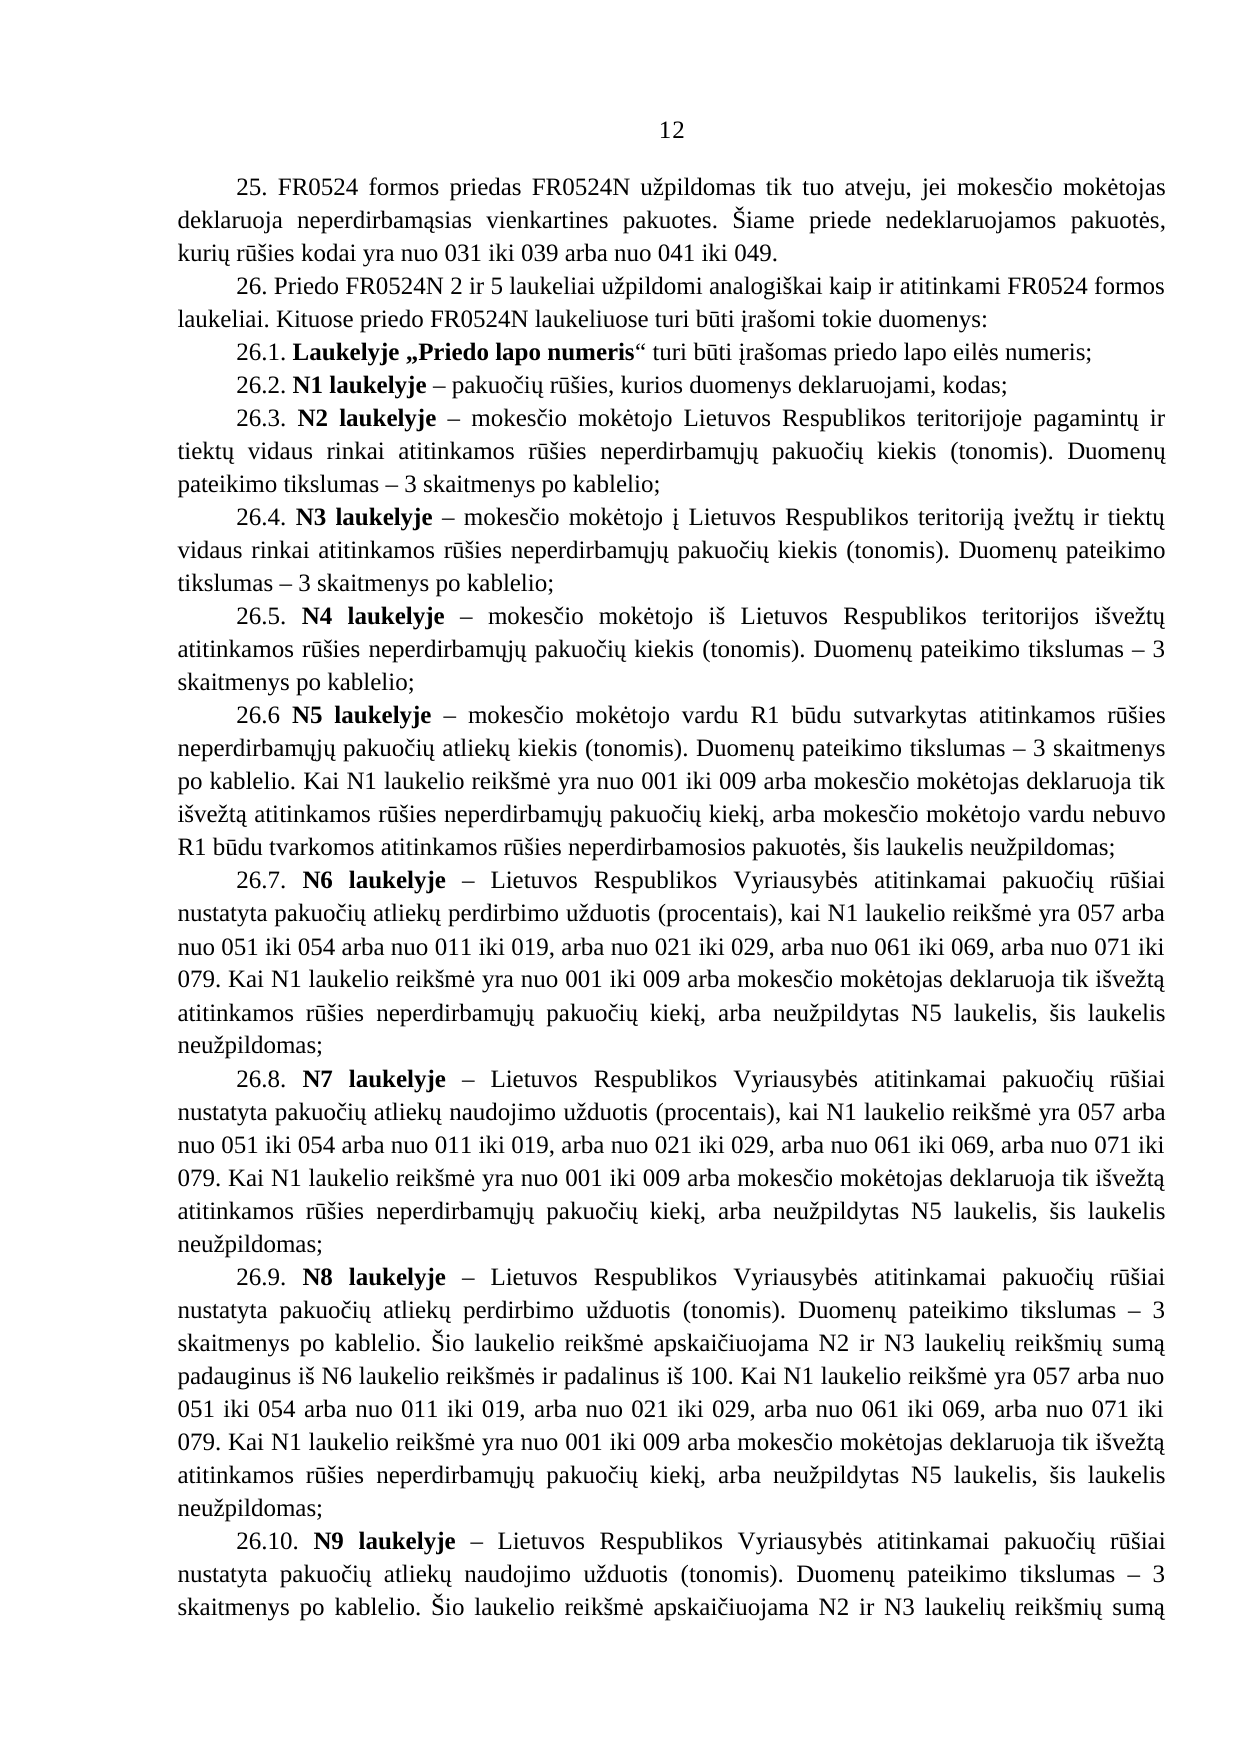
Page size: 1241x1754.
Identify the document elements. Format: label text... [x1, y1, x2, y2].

text 26.4. N3 laukelyje – mokesčio mokėtojo į Lietuvos Respublikos teritoriją įvežtų ir tiektų vidaus rinkai atitinkamos rūšies neperdirbamųjų pakuočių kiekis (tonomis). Duomenų pateikimo tikslumas – 3 skaitmenys po kablelio; [177, 502, 1166, 597]
text 26.3. N2 laukelyje – mokesčio mokėtojo Lietuvos Respublikos teritorijoje pagamintų ir tiektų vidaus rinkai atitinkamos rūšies neperdirbamųjų pakuočių kiekis (tonomis). Duomenų pateikimo tikslumas – 3 skaitmenys po kablelio; [177, 403, 1166, 498]
text 26.6 N5 laukelyje – mokesčio mokėtojo vardu R1 būdu sutvarkytas atitinkamos rūšies neperdirbamųjų pakuočių atliekų kiekis (tonomis). Duomenų pateikimo tikslumas – 3 skaitmenys po kablelio. Kai N1 laukelio reikšmė yra nuo 001 iki 009 arba mokesčio mokėtojas deklaruoja tik išvežtą atitinkamos rūšies neperdirbamųjų pakuočių kiekį, arba mokesčio mokėtojo vardu nebuvo R1 būdu tvarkomos atitinkamos rūšies neperdirbamosios pakuotės, šis laukelis neužpildomas; [177, 700, 1166, 861]
text 26.2. N1 laukelyje – pakuočių rūšies, kurios duomenys deklaruojami, kodas; [177, 370, 1166, 399]
text 26.8. N7 laukelyje – Lietuvos Respublikos Vyriausybės atitinkamai pakuočių rūšiai nustatyta pakuočių atliekų naudojimo užduotis (procentais), kai N1 laukelio reikšmė yra 057 arba nuo 051 iki 054 arba nuo 011 iki 019, arba nuo 021 iki 029, arba nuo 061 iki 069, arba nuo 071 iki 079. Kai N1 laukelio reikšmė yra nuo 001 iki 009 arba mokesčio mokėtojas deklaruoja tik išvežtą atitinkamos rūšies neperdirbamųjų pakuočių kiekį, arba neužpildytas N5 laukelis, šis laukelis neužpildomas; [177, 1064, 1166, 1257]
text 26.1. Laukelyje „Priedo lapo numeris“ turi būti įrašomas priedo lapo eilės numeris; [177, 337, 1166, 366]
text 25. FR0524 formos priedas FR0524N užpildomas tik tuo atveju, jei mokesčio mokėtojas deklaruoja neperdirbamąsias vienkartines pakuotes. Šiame priede nedeklaruojamos pakuotės, kurių rūšies kodai yra nuo 031 iki 039 arba nuo 041 iki 049. [177, 172, 1166, 267]
text 26. Priedo FR0524N 2 ir 5 laukeliai užpildomi analogiškai kaip ir atitinkami FR0524 formos laukeliai. Kituose priedo FR0524N laukeliuose turi būti įrašomi tokie duomenys: [177, 271, 1166, 333]
text 26.7. N6 laukelyje – Lietuvos Respublikos Vyriausybės atitinkamai pakuočių rūšiai nustatyta pakuočių atliekų perdirbimo užduotis (procentais), kai N1 laukelio reikšmė yra 057 arba nuo 051 iki 054 arba nuo 011 iki 019, arba nuo 021 iki 029, arba nuo 061 iki 069, arba nuo 071 iki 079. Kai N1 laukelio reikšmė yra nuo 001 iki 009 arba mokesčio mokėtojas deklaruoja tik išvežtą atitinkamos rūšies neperdirbamųjų pakuočių kiekį, arba neužpildytas N5 laukelis, šis laukelis neužpildomas; [177, 866, 1166, 1059]
text 26.9. N8 laukelyje – Lietuvos Respublikos Vyriausybės atitinkamai pakuočių rūšiai nustatyta pakuočių atliekų perdirbimo užduotis (tonomis). Duomenų pateikimo tikslumas – 3 skaitmenys po kablelio. Šio laukelio reikšmė apskaičiuojama N2 ir N3 laukelių reikšmių sumą padauginus iš N6 laukelio reikšmės ir padalinus iš 100. Kai N1 laukelio reikšmė yra 057 arba nuo 051 iki 054 arba nuo 011 iki 019, arba nuo 021 iki 029, arba nuo 061 iki 069, arba nuo 071 iki 079. Kai N1 laukelio reikšmė yra nuo 001 iki 009 arba mokesčio mokėtojas deklaruoja tik išvežtą atitinkamos rūšies neperdirbamųjų pakuočių kiekį, arba neužpildytas N5 laukelis, šis laukelis neužpildomas; [177, 1262, 1166, 1522]
text 26.10. N9 laukelyje – Lietuvos Respublikos Vyriausybės atitinkamai pakuočių rūšiai nustatyta pakuočių atliekų naudojimo užduotis (tonomis). Duomenų pateikimo tikslumas – 3 skaitmenys po kablelio. Šio laukelio reikšmė apskaičiuojama N2 ir N3 laukelių reikšmių sumą [177, 1526, 1166, 1621]
text 26.5. N4 laukelyje – mokesčio mokėtojo iš Lietuvos Respublikos teritorijos išvežtų atitinkamos rūšies neperdirbamųjų pakuočių kiekis (tonomis). Duomenų pateikimo tikslumas – 3 skaitmenys po kablelio; [177, 601, 1166, 696]
